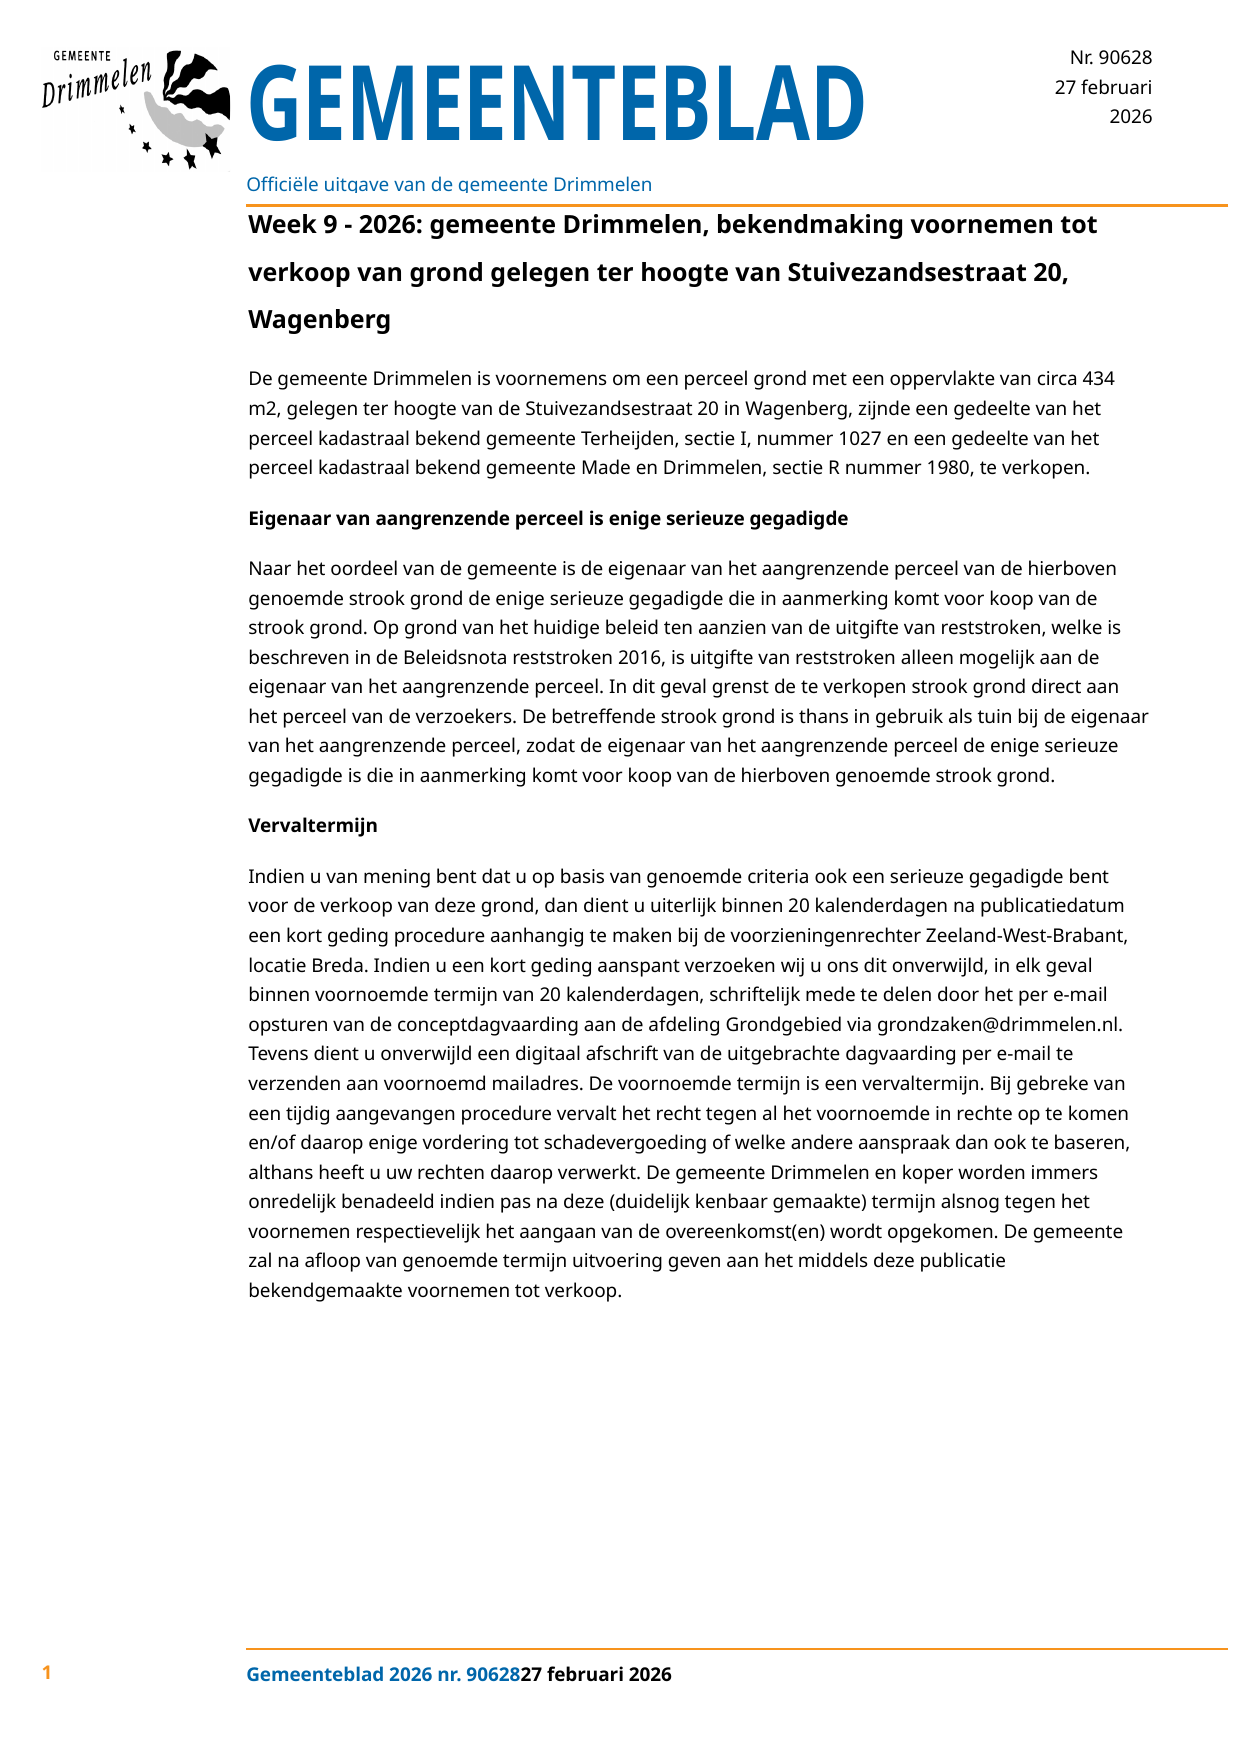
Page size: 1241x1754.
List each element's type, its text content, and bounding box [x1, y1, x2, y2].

text Naar het oordeel van de gemeente is de eigenaar van het aangrenzende perceel van de hierboven genoemde strook grond de enige serieuze gegadigde die in aanmerking komt voor koop van de strook grond. Op grond van het huidige beleid ten aanzien van de uitgifte van reststroken, welke is beschreven in de Beleidsnota reststroken 2016, is uitgifte van reststroken alleen mogelijk aan de eigenaar van het aangrenzende perceel. In dit geval grenst de te verkopen strook grond direct aan het perceel van de verzoekers. De betreffende strook grond is thans in gebruik als tuin bij de eigenaar van het aangrenzende perceel, zodat de eigenaar van het aangrenzende perceel de enige serieuze gegadigde is die in aanmerking komt voor koop van de hierboven genoemde strook grond. [248, 555, 1152, 788]
text Indien u van mening bent dat u op basis van genoemde criteria ook een serieuze gegadigde bent voor de verkoop van deze grond, dan dient u uiterlijk binnen 20 kalenderdagen na publicatiedatum een kort geding procedure aanhangig te maken bij de voorzieningenrechter Zeeland-West-Brabant, locatie Breda. Indien u een kort geding aanspant verzoeken wij u ons dit onverwijld, in elk geval binnen voornoemde termijn van 20 kalenderdagen, schriftelijk mede te delen door het per e-mail opsturen van de conceptdagvaarding aan de afdeling Grondgebied via grondzaken@drimmelen.nl. Tevens dient u onverwijld een digitaal afschrift van de uitgebrachte dagvaarding per e-mail te verzenden aan voornoemd mailadres. De voornoemde termijn is een vervaltermijn. Bij gebreke van een tijdig aangevangen procedure vervalt het recht tegen al het voornoemde in rechte op te komen en/of daarop enige vordering tot schadevergoeding of welke andere aanspraak dan ook te baseren, althans heeft u uw rechten daarop verwerkt. De gemeente Drimmelen en koper worden immers onredelijk benadeeld indien pas na deze (duidelijk kenbaar gemaakte) termijn alsnog tegen het voornemen respectievelijk het aangaan van de overeenkomst(en) wordt opgekomen. De gemeente zal na afloop van genoemde termijn uitvoering geven aan het middels deze publicatie bekendgemaakte voornemen tot verkoop. [248, 863, 1152, 1303]
text De gemeente Drimmelen is voornemens om een perceel grond met een oppervlakte van circa 434 m2, gelegen ter hoogte van de Stuivezandsestraat 20 in Wagenberg, zijnde een gedeelte van het perceel kadastraal bekend gemeente Terheijden, sectie I, nummer 1027 en een gedeelte van het perceel kadastraal bekend gemeente Made en Drimmelen, sectie R nummer 1980, te verkopen. [248, 366, 1152, 480]
text Week 9 - 2026: gemeente Drimmelen, bekendmaking voornemen tot verkoop van grond gelegen ter hoogte van Stuivezandsestraat 20, Wagenberg [248, 207, 1152, 336]
text Eigenaar van aangrenzende perceel is enige serieuze gegadigde [248, 505, 1152, 530]
picture [41, 47, 231, 172]
text Vervaltermijn [248, 813, 1152, 838]
